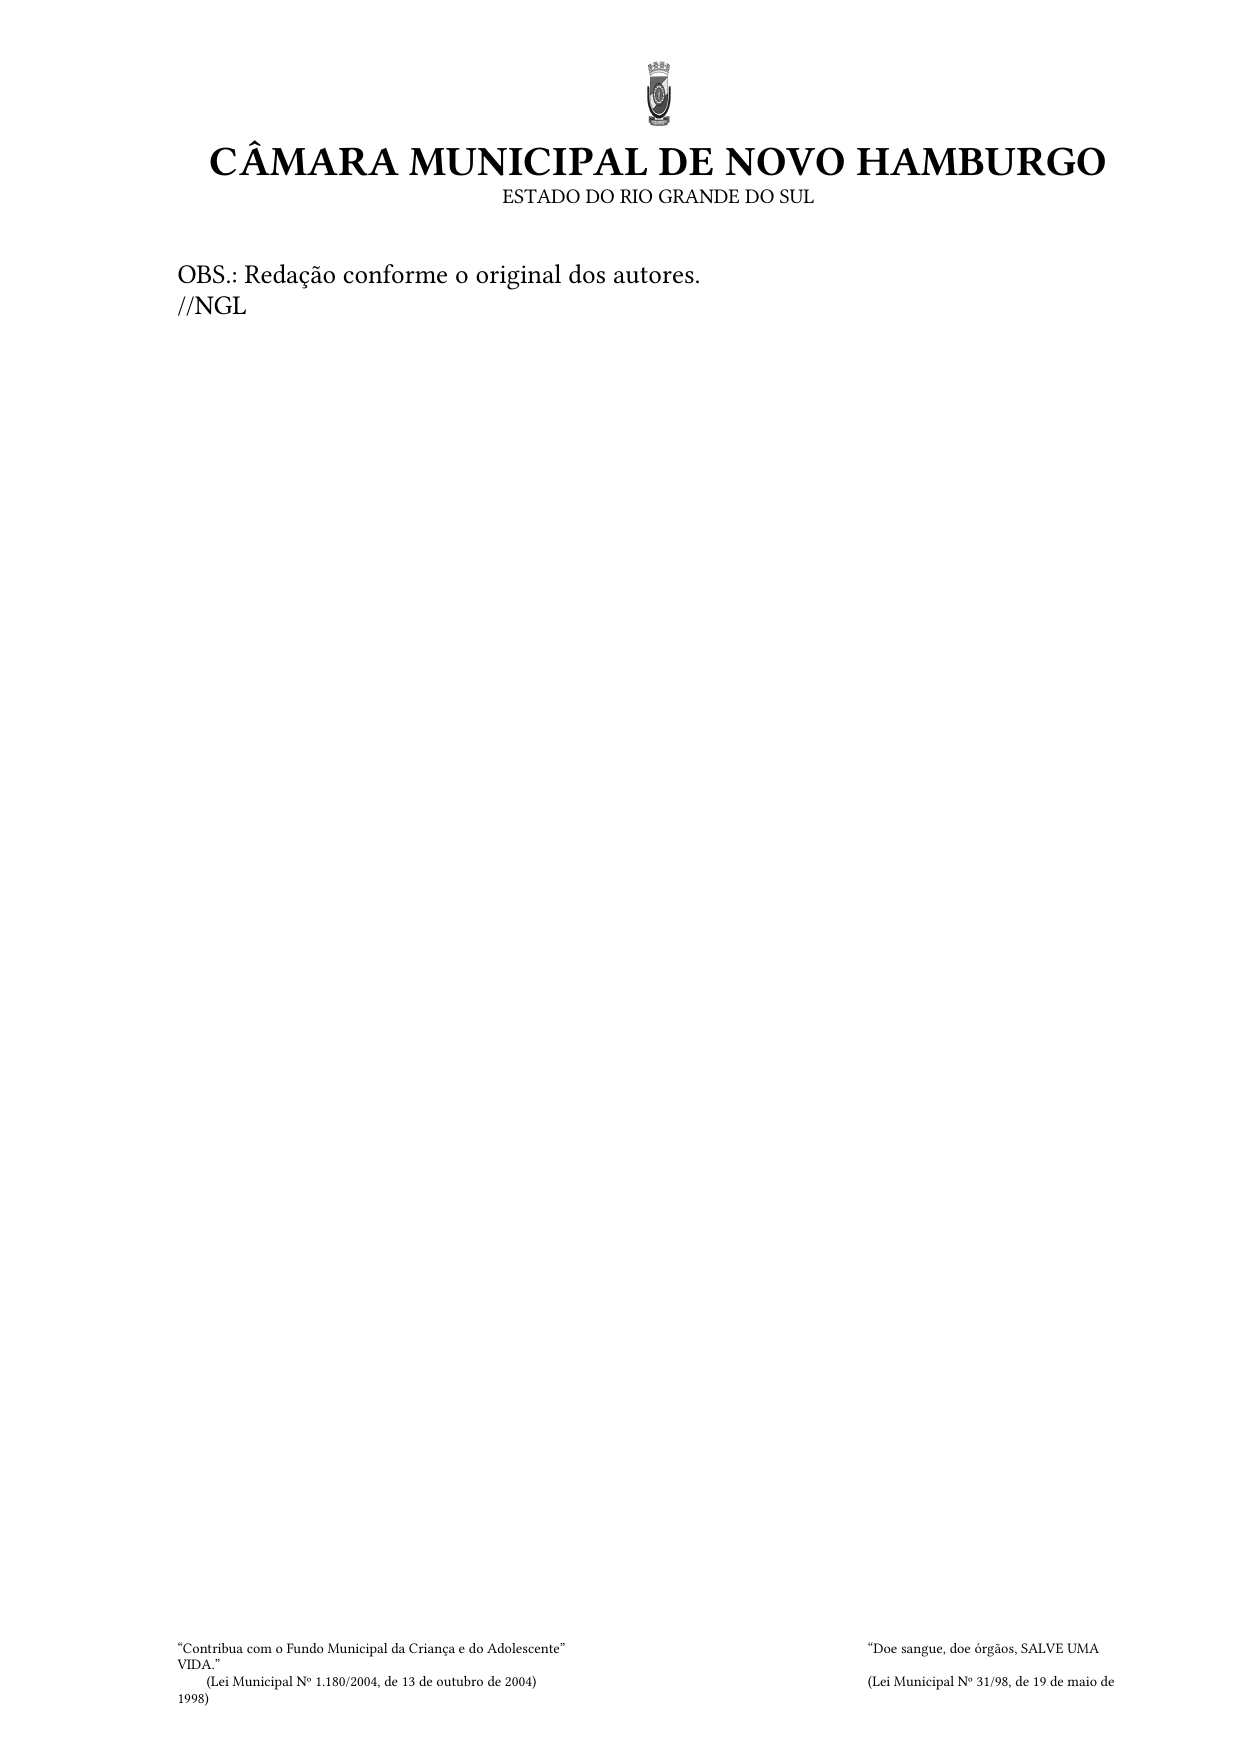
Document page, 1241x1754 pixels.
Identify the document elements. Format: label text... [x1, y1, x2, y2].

text //NGL [177, 290, 1140, 321]
text OBS.: Redação conforme o original dos autores. [177, 259, 1140, 290]
